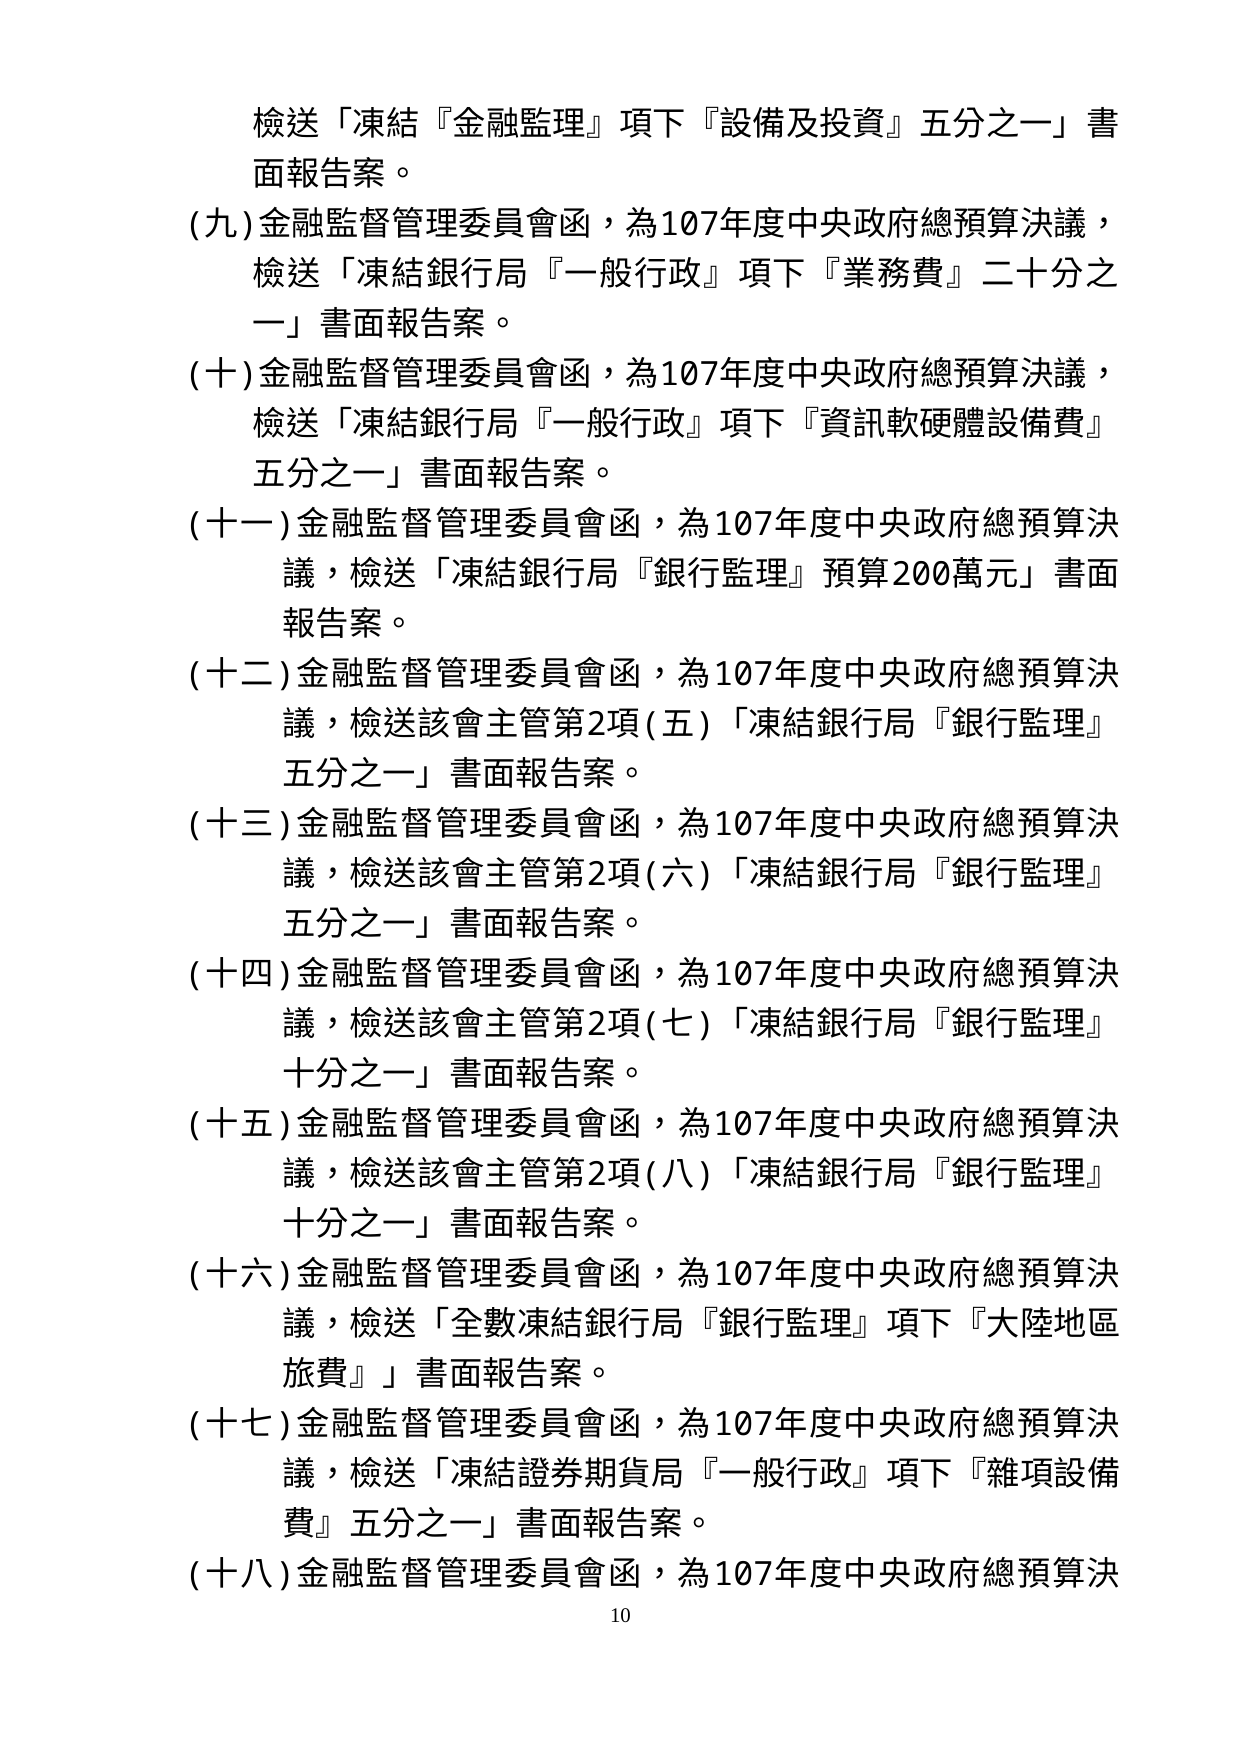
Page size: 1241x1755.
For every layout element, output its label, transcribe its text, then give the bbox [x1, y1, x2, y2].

text 檢送「凍結『金融監理』項下『設備及投資』五分之一」書面報告案。 [184, 96, 1120, 196]
text (十四)金融監督管理委員會函，為107年度中央政府總預算決議，檢送該會主管第2項(七)「凍結銀行局『銀行監理』十分之一」書面報告案。 [184, 946, 1120, 1096]
text (十一)金融監督管理委員會函，為107年度中央政府總預算決議，檢送「凍結銀行局『銀行監理』預算200萬元」書面報告案。 [184, 496, 1120, 646]
text (十五)金融監督管理委員會函，為107年度中央政府總預算決議，檢送該會主管第2項(八)「凍結銀行局『銀行監理』十分之一」書面報告案。 [184, 1096, 1120, 1246]
text (十)金融監督管理委員會函，為107年度中央政府總預算決議，檢送「凍結銀行局『一般行政』項下『資訊軟硬體設備費』五分之一」書面報告案。 [184, 346, 1120, 496]
text (十七)金融監督管理委員會函，為107年度中央政府總預算決議，檢送「凍結證券期貨局『一般行政』項下『雜項設備費』五分之一」書面報告案。 [184, 1396, 1120, 1546]
text (九)金融監督管理委員會函，為107年度中央政府總預算決議，檢送「凍結銀行局『一般行政』項下『業務費』二十分之一」書面報告案。 [184, 196, 1120, 346]
text (十二)金融監督管理委員會函，為107年度中央政府總預算決議，檢送該會主管第2項(五)「凍結銀行局『銀行監理』五分之一」書面報告案。 [184, 646, 1120, 796]
text (十三)金融監督管理委員會函，為107年度中央政府總預算決議，檢送該會主管第2項(六)「凍結銀行局『銀行監理』五分之一」書面報告案。 [184, 796, 1120, 946]
text (十六)金融監督管理委員會函，為107年度中央政府總預算決議，檢送「全數凍結銀行局『銀行監理』項下『大陸地區旅費』」書面報告案。 [184, 1246, 1120, 1396]
text (十八)金融監督管理委員會函，為107年度中央政府總預算決 [184, 1546, 1120, 1596]
